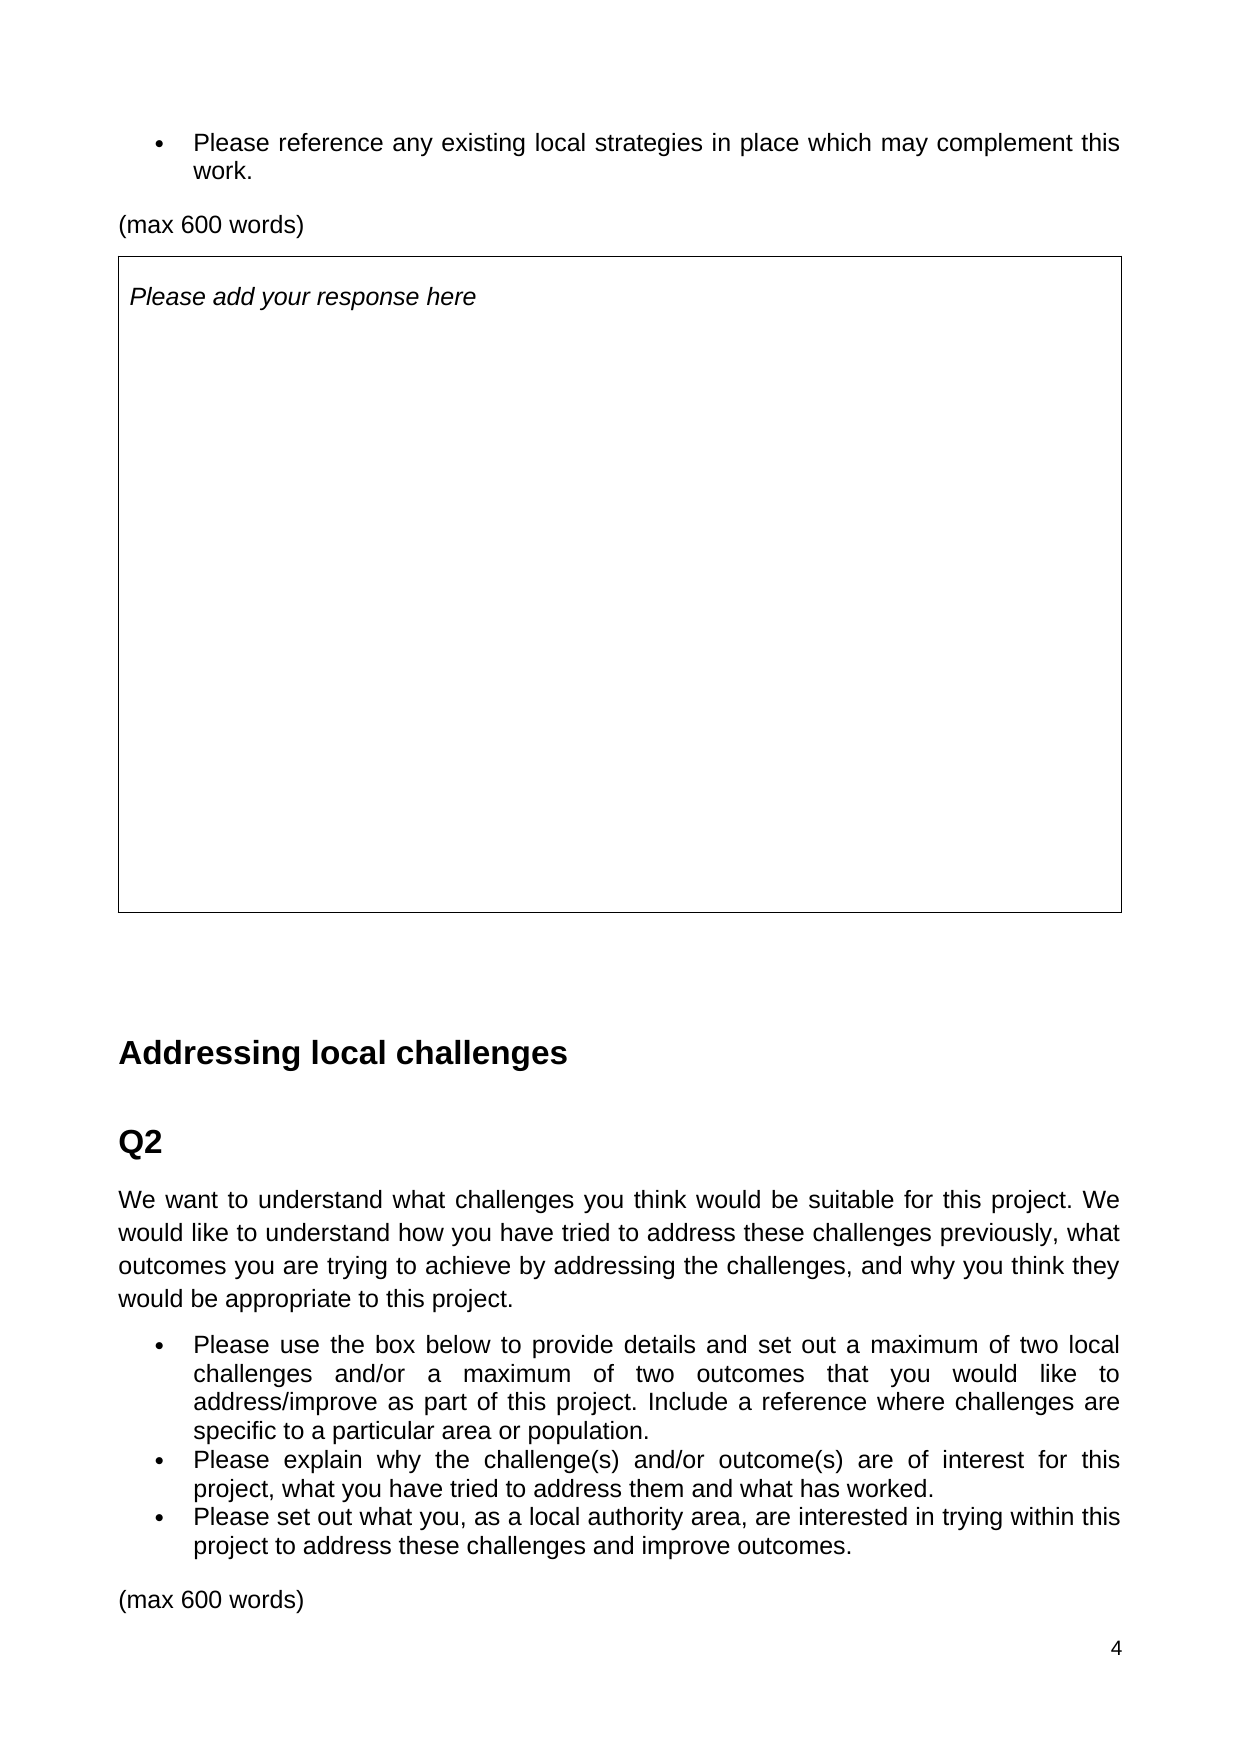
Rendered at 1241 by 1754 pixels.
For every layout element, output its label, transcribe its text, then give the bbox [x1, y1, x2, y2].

text We want to understand what challenges you think would be suitable for this project. We would like to understand how you have tried to address these challenges previously, what outcomes you are trying to achieve by addressing the challenges, and why you think they would be appropriate to this project. [118, 1185, 1122, 1313]
subtitle Addressing local challenges [118, 1033, 1122, 1072]
text (max 600 words) [118, 210, 1122, 239]
list Please explain why the challenge(s) and/or outcome(s) are of interest for this project, what you have tried to address them and what has worked. [156, 1445, 1122, 1502]
list Please reference any existing local strategies in place which may complement this work. [156, 128, 1122, 185]
list Please use the box below to provide details and set out a maximum of two local challenges and/or a maximum of two outcomes that you would like to address/improve as part of this project. Include a reference where challenges are specific to a particular area or population. [156, 1330, 1122, 1445]
subtitle Q2 [118, 1122, 1122, 1160]
list Please set out what you, as a local authority area, are interested in trying within this project to address these challenges and improve outcomes. [156, 1502, 1122, 1560]
text (max 600 words) [118, 1585, 1122, 1614]
table_header Please add your response here [119, 257, 1121, 912]
